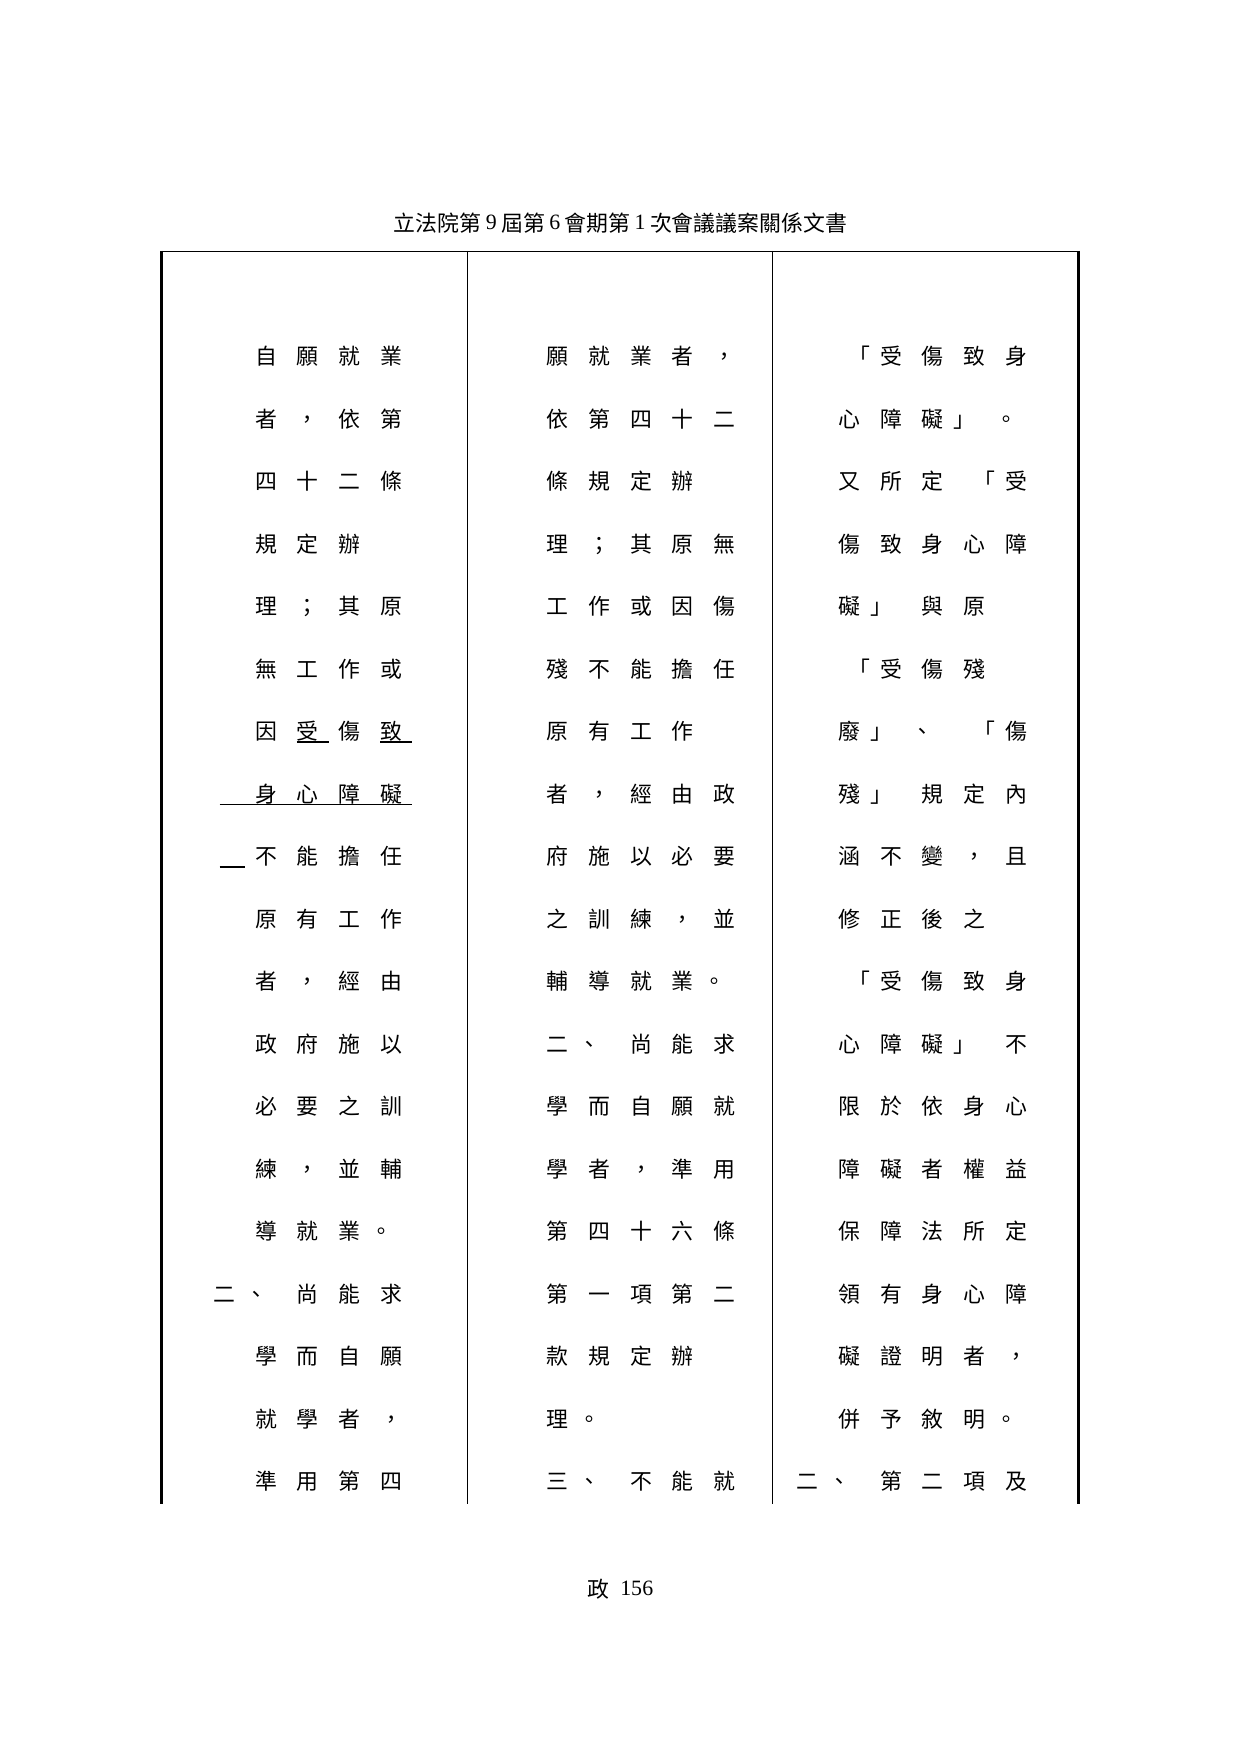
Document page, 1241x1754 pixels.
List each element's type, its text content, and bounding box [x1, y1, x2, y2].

table_cell 願就業者，依第四十二條規定辦理；其原無工作或因傷殘不能擔任原有工作者，經由政府施以必要之訓練，並輔導就業。 二、尚能求學而自願就學者，準用第四十六條第一項第二款規定辦理。 三、不能就 [468, 252, 772, 1504]
table_cell 自願就業者，依第四十二條規定辦理；其原無工作或因受傷致身心障礙不能擔任原有工作者，經由政府施以必要之訓練，並輔導就業。 二、尚能求學而自願就學者，準用第四 [163, 252, 467, 1504]
table_cell 「受傷致身心障礙」。又所定「受傷致身心障礙」與原「受傷殘廢」、「傷殘」規定內涵不變，且修正後之「受傷致身心障礙」不限於依身心障礙者權益保障法所定領有身心障礙證明者，併予敘明。 二、第二項及 [773, 252, 1077, 1504]
